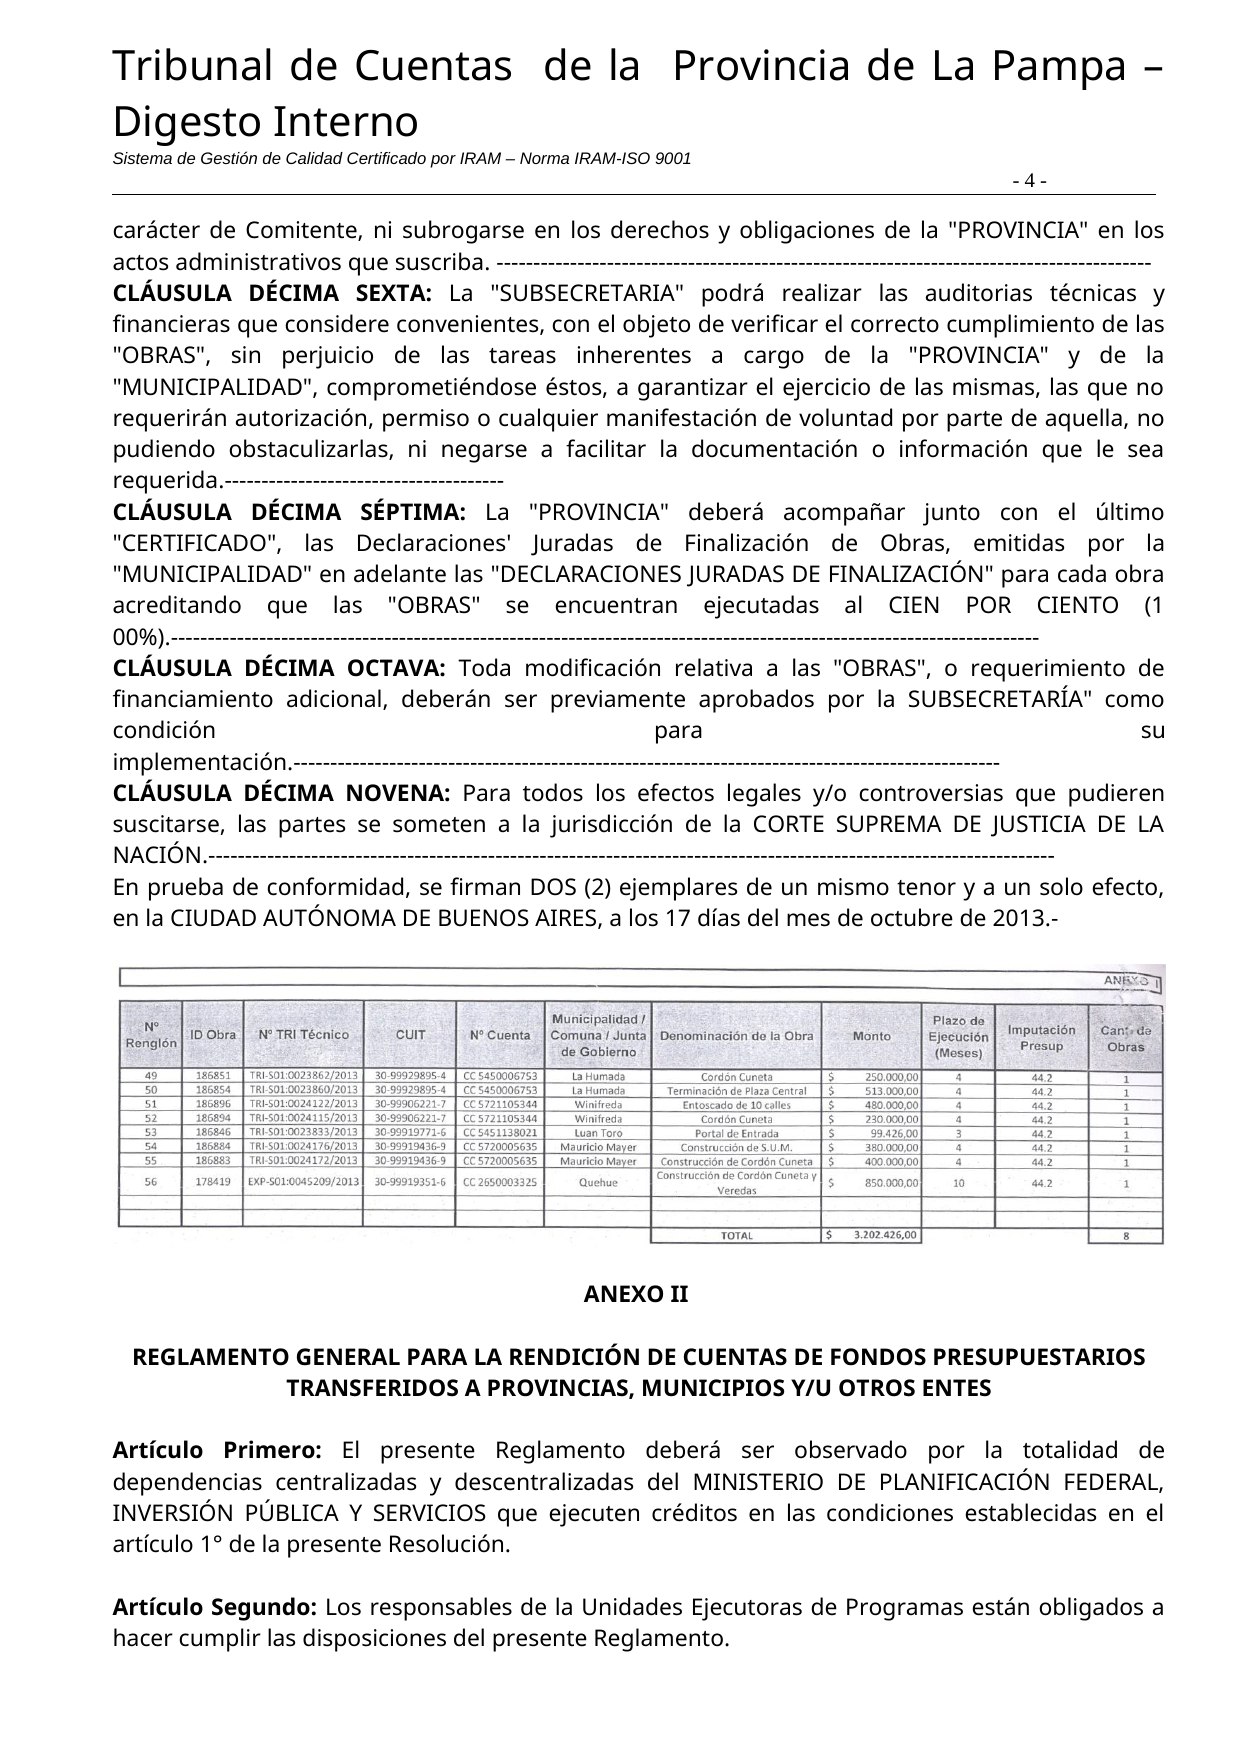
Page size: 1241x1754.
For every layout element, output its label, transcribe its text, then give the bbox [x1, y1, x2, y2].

text En prueba de conformidad, se firman DOS (2) ejemplares de un mismo tenor y a un solo efecto, en la CIUDAD AUTÓNOMA DE BUENOS AIRES, a los 17 días del mes de octubre de 2013.- [112, 871, 1166, 933]
text CLÁUSULA DÉCIMA OCTAVA: Toda modificación relativa a las "OBRAS", o requerimiento de financiamiento adicional, deberán ser previamente aprobados por la SUBSECRETARÍA" como condición para su implementación.------------------------------------------------------------------------------------------------ [112, 652, 1166, 777]
picture [112, 964, 1166, 1247]
text CLÁUSULA DÉCIMA SÉPTIMA: La "PROVINCIA" deberá acompañar junto con el último "CERTIFICADO", las Declaraciones' Juradas de Finalización de Obras, emitidas por la "MUNICIPALIDAD" en adelante las "DECLARACIONES JURADAS DE FINALIZACIÓN" para cada obra acreditando que las "OBRAS" se encuentran ejecutadas al CIEN POR CIENTO (1 00%).---------------------------------------------------------------------------------------------------------------------- [112, 496, 1166, 652]
text CLÁUSULA DÉCIMA NOVENA: Para todos los efectos legales y/o controversias que pudieren suscitarse, las partes se someten a la jurisdicción de la CORTE SUPREMA DE JUSTICIA DE LA NACIÓN.------------------------------------------------------------------------------------------------------------------- [112, 777, 1166, 871]
text ANEXO II [112, 1278, 1166, 1309]
text carácter de Comitente, ni subrogarse en los derechos y obligaciones de la "PROVINCIA" en los actos administrativos que suscriba. ----------------------------------------------------------------------------------------- [112, 214, 1166, 277]
text REGLAMENTO GENERAL PARA LA RENDICIÓN DE CUENTAS DE FONDOS PRESUPUESTARIOS TRANSFERIDOS A PROVINCIAS, MUNICIPIOS Y/U OTROS ENTES [112, 1341, 1166, 1403]
text CLÁUSULA DÉCIMA SEXTA: La "SUBSECRETARIA" podrá realizar las auditorias técnicas y financieras que considere convenientes, con el objeto de verificar el correcto cumplimiento de las "OBRAS", sin perjuicio de las tareas inherentes a cargo de la "PROVINCIA" y de la "MUNICIPALIDAD", comprometiéndose éstos, a garantizar el ejercicio de las mismas, las que no requerirán autorización, permiso o cualquier manifestación de voluntad por parte de aquella, no pudiendo obstaculizarlas, ni negarse a facilitar la documentación o información que le sea requerida.-------------------------------------- [112, 277, 1166, 496]
text Artículo Primero: El presente Reglamento deberá ser observado por la totalidad de dependencias centralizadas y descentralizadas del MINISTERIO DE PLANIFICACIÓN FEDERAL, INVERSIÓN PÚBLICA Y SERVICIOS que ejecuten créditos en las condiciones establecidas en el artículo 1° de la presente Resolución. [112, 1434, 1166, 1559]
text Artículo Segundo: Los responsables de la Unidades Ejecutoras de Programas están obligados a hacer cumplir las disposiciones del presente Reglamento. [112, 1591, 1166, 1653]
